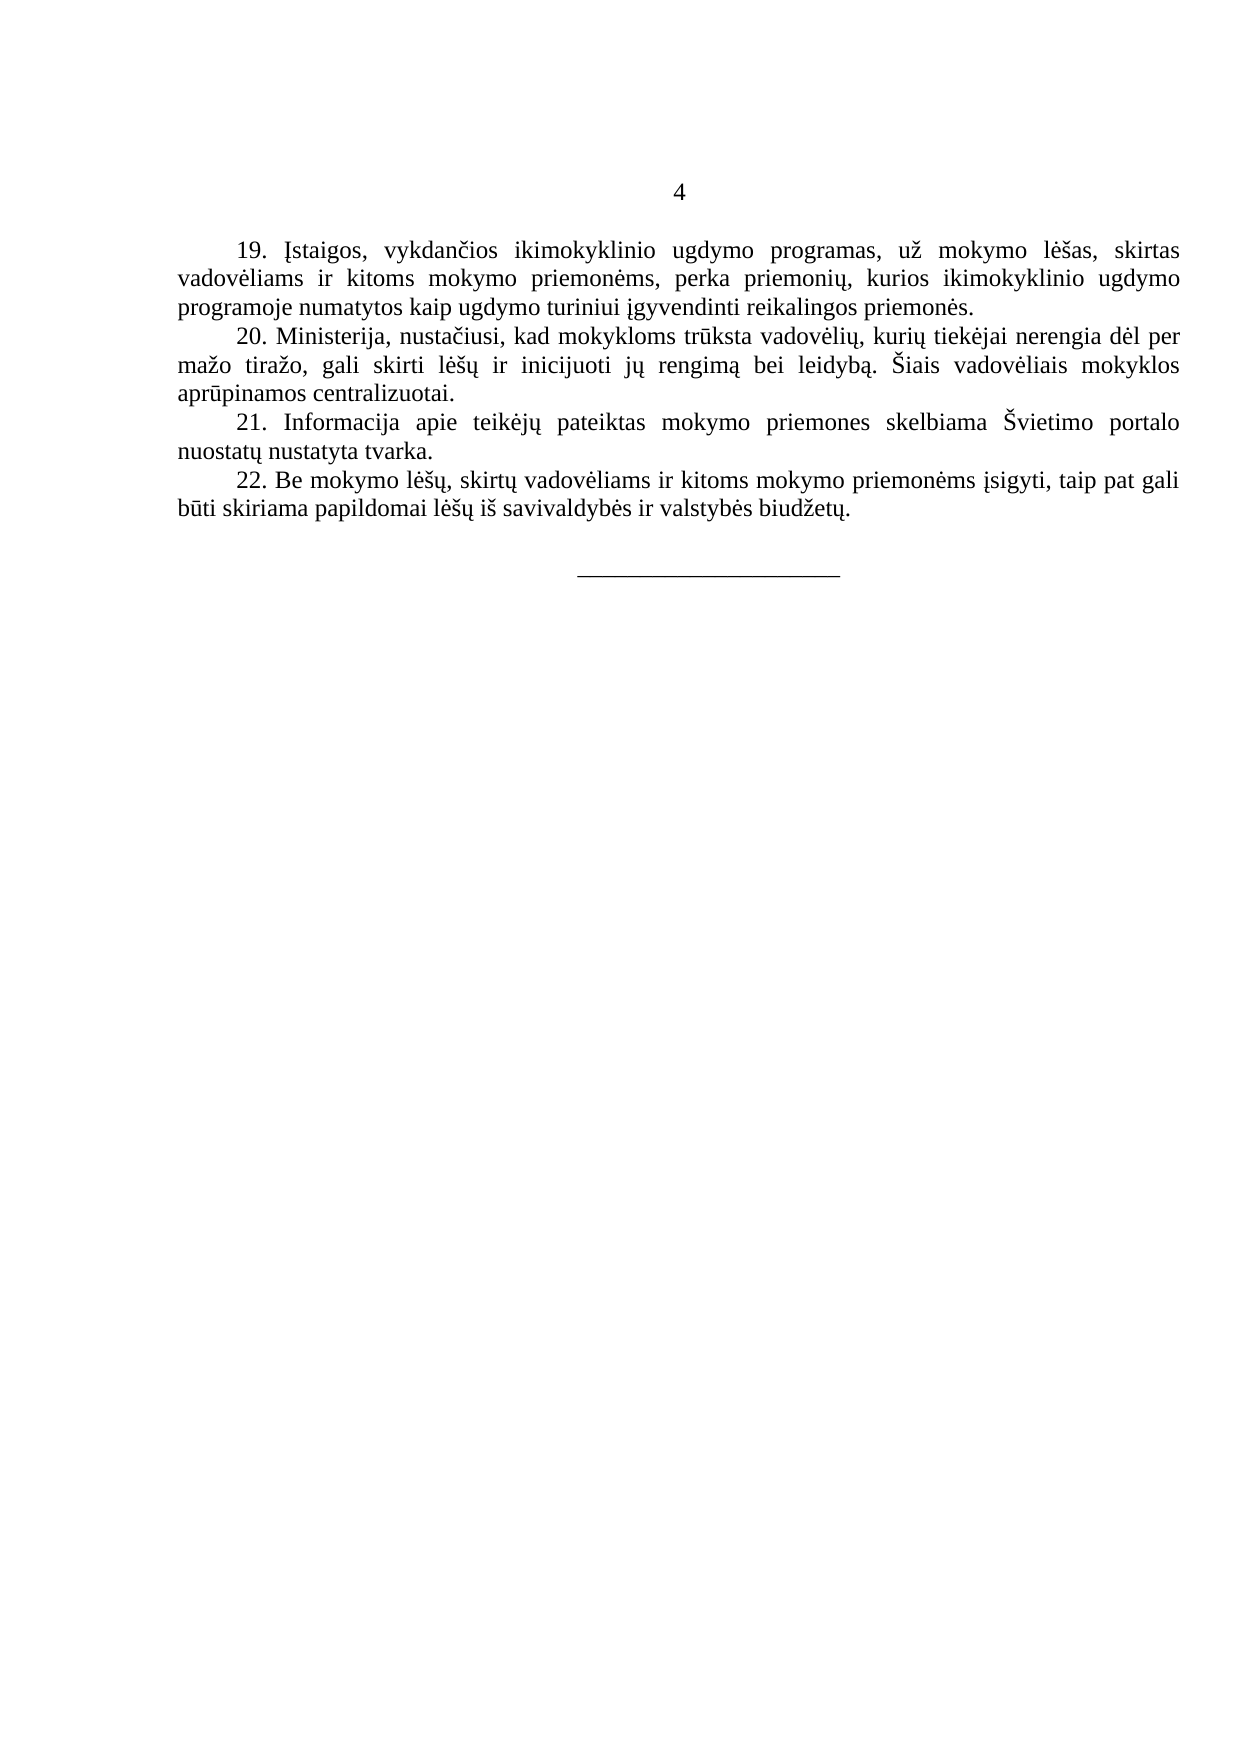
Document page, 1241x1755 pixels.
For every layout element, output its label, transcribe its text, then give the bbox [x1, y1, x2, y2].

text 19. Įstaigos, vykdančios ikimokyklinio ugdymo programas, už mokymo lėšas, skirtas vadovėliams ir kitoms mokymo priemonėms, perka priemonių, kurios ikimokyklinio ugdymo programoje numatytos kaip ugdymo turiniui įgyvendinti reikalingos priemonės. [177, 235, 1181, 321]
text 21. Informacija apie teikėjų pateiktas mokymo priemones skelbiama Švietimo portalo nuostatų nustatyta tvarka. [177, 407, 1181, 465]
text 22. Be mokymo lėšų, skirtų vadovėliams ir kitoms mokymo priemonėms įsigyti, taip pat gali būti skiriama papildomai lėšų iš savivaldybės ir valstybės biudžetų. [177, 465, 1181, 522]
text _____________________ [236, 551, 1181, 580]
text 20. Ministerija, nustačiusi, kad mokykloms trūksta vadovėlių, kurių tiekėjai nerengia dėl per mažo tiražo, gali skirti lėšų ir inicijuoti jų rengimą bei leidybą. Šiais vadovėliais mokyklos aprūpinamos centralizuotai. [177, 321, 1181, 407]
